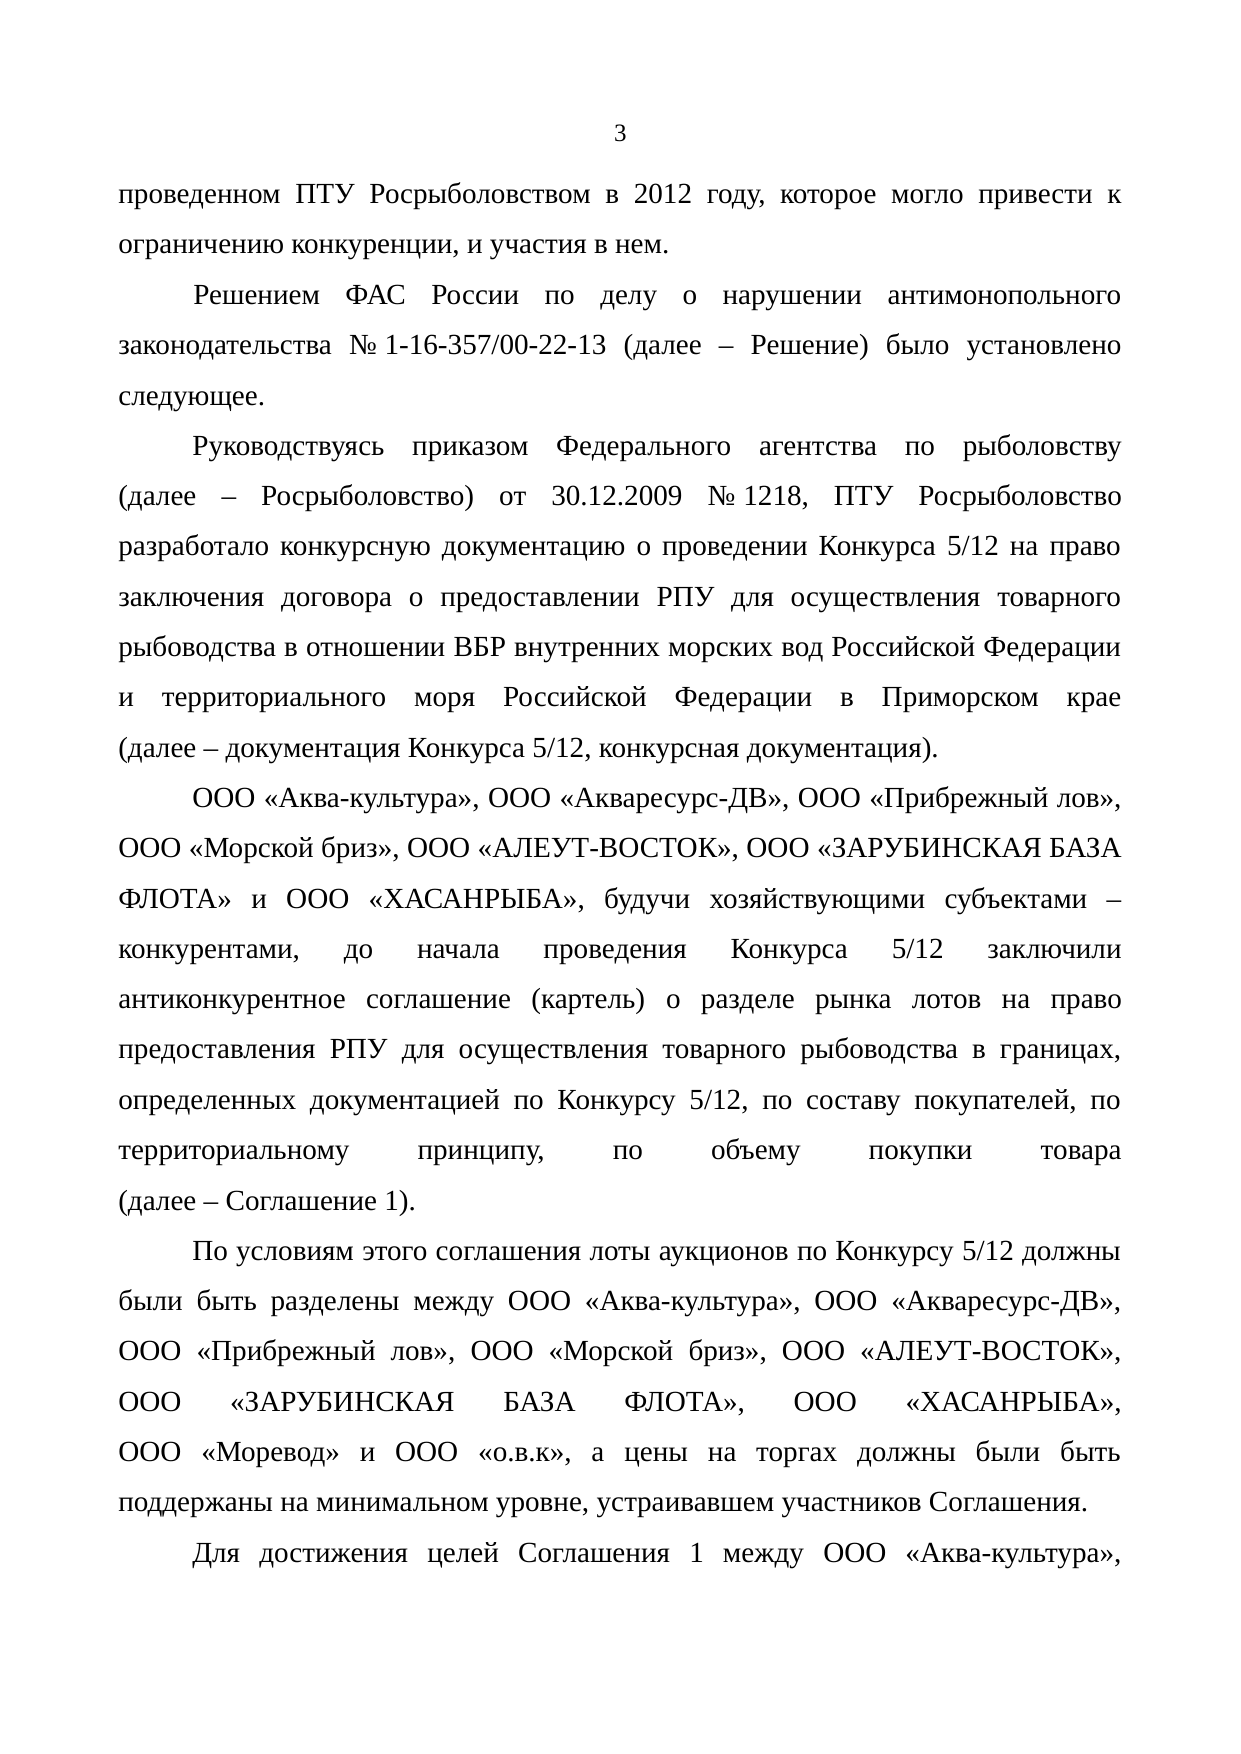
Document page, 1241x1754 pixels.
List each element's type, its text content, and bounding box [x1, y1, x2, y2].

text ООО «Аква-культура», ООО «Акваресурс-ДВ», ООО «Прибрежный лов», ООО «Морской бриз», ООО «АЛЕУТ-ВОСТОК», ООО «ЗАРУБИНСКАЯ БАЗА ФЛОТА» и ООО «ХАСАНРЫБА», будучи хозяйствующими субъектами – конкурентами, до начала проведения Конкурса 5/12 заключили антиконкурентное соглашение (картель) о разделе рынка лотов на право предоставления РПУ для осуществления товарного рыбоводства в границах, определенных документацией по Конкурсу 5/12, по составу покупателей, по территориальному принципу, по объему покупки товара (далее – Соглашение 1). [118, 780, 1122, 1216]
text Руководствуясь приказом Федерального агентства по рыболовству (далее – Росрыболовство) от 30.12.2009 № 1218, ПТУ Росрыболовство разработало конкурсную документацию о проведении Конкурса 5/12 на право заключения договора о предоставлении РПУ для осуществления товарного рыбоводства в отношении ВБР внутренних морских вод Российской Федерации и территориального моря Российской Федерации в Приморском крае (далее – документация Конкурса 5/12, конкурсная документация). [118, 428, 1122, 763]
text проведенном ПТУ Росрыболовством в 2012 году, которое могло привести к ограничению конкуренции, и участия в нем. [118, 176, 1122, 260]
text Для достижения целей Соглашения 1 между ООО «Аква-культура», [118, 1535, 1122, 1568]
text Решением ФАС России по делу о нарушении антимонопольного законодательства № 1-16-357/00-22-13 (далее – Решение) было установлено следующее. [118, 277, 1122, 411]
text По условиям этого соглашения лоты аукционов по Конкурсу 5/12 должны были быть разделены между ООО «Аква-культура», ООО «Акваресурс-ДВ», ООО «Прибрежный лов», ООО «Морской бриз», ООО «АЛЕУТ-ВОСТОК», ООО «ЗАРУБИНСКАЯ БАЗА ФЛОТА», ООО «ХАСАНРЫБА», ООО «Моревод» и ООО «о.в.к», а цены на торгах должны были быть поддержаны на минимальном уровне, устраивавшем участников Соглашения. [118, 1233, 1122, 1518]
